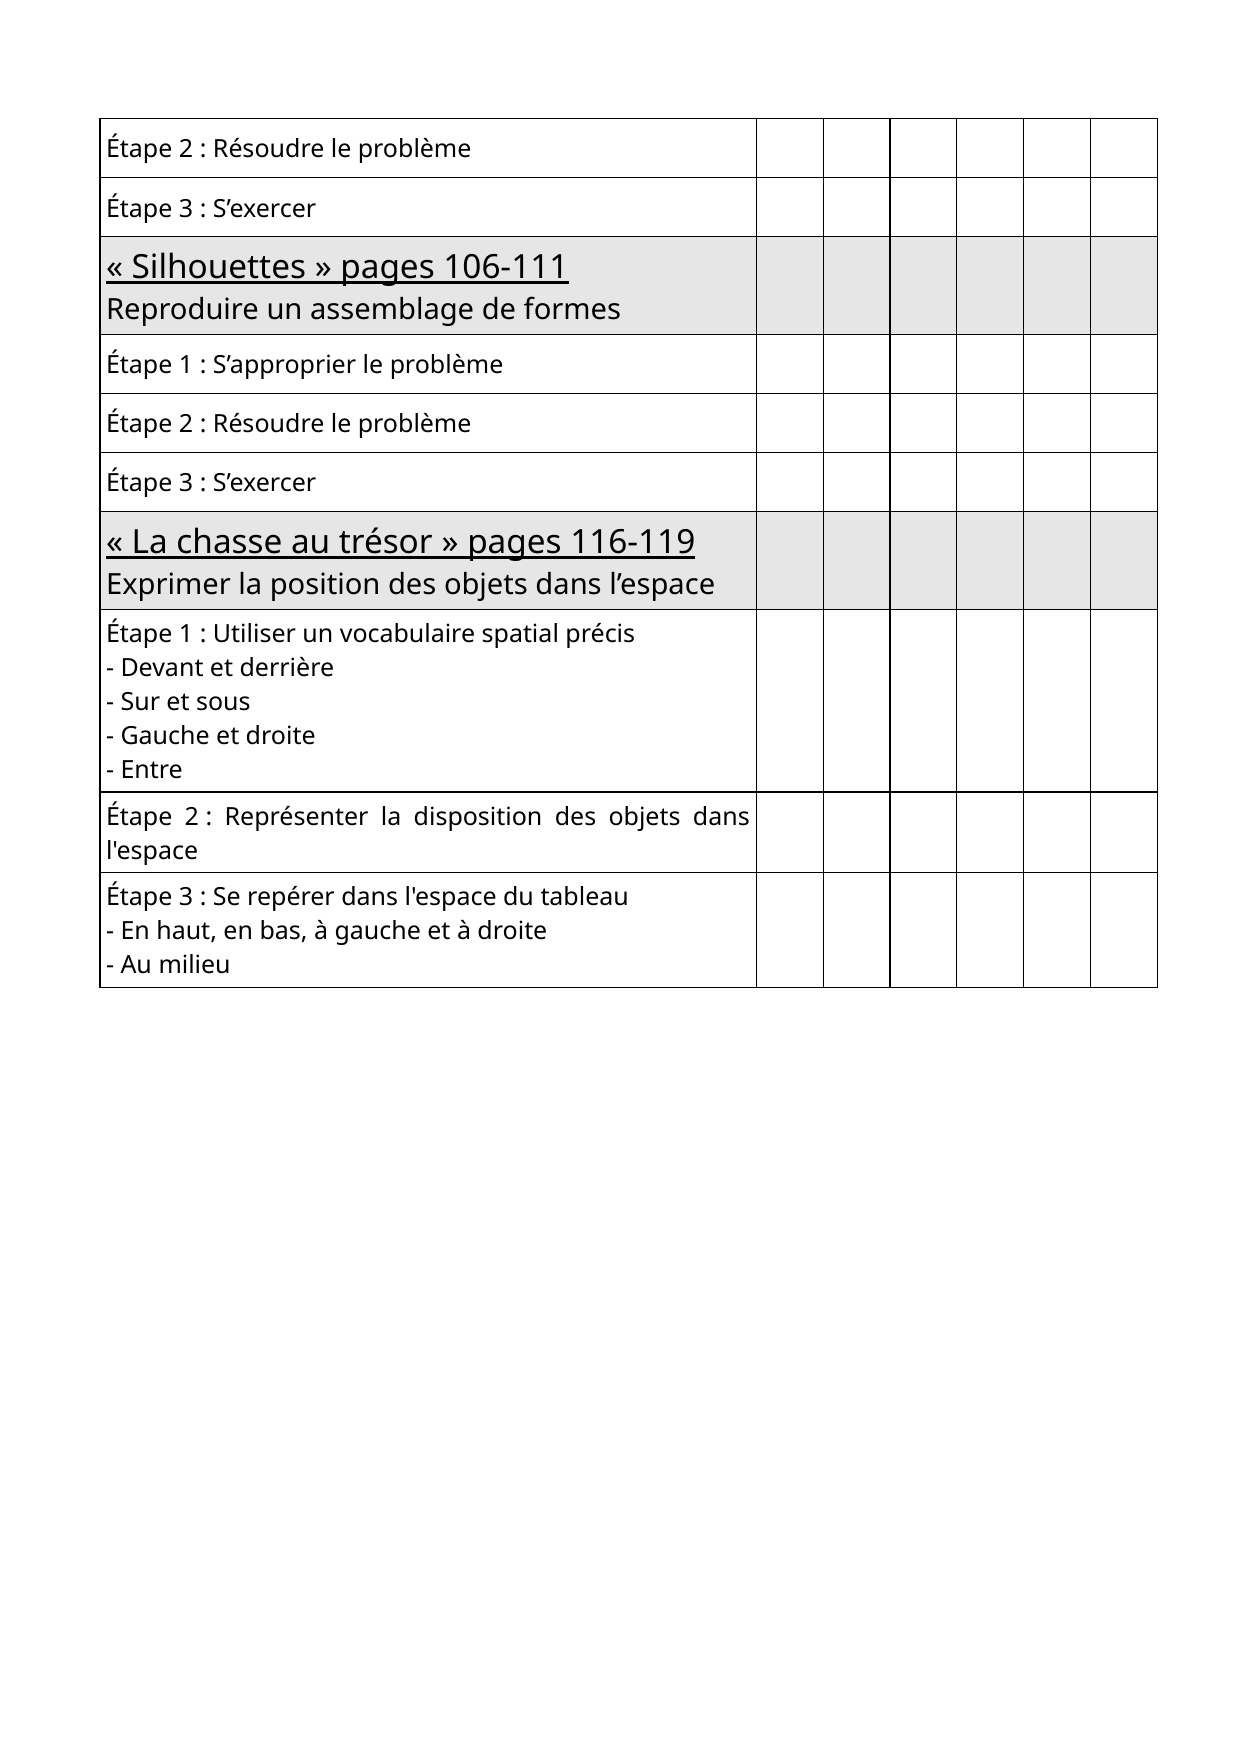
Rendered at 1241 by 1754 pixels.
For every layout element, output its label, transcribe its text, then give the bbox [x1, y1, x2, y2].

table_cell [891, 453, 956, 511]
table_cell [957, 512, 1023, 609]
table_cell [757, 394, 823, 452]
table_cell [1091, 610, 1157, 791]
table_cell [891, 873, 956, 987]
table_cell [1091, 793, 1157, 872]
table_cell [891, 237, 956, 334]
table_cell [757, 512, 823, 609]
table_cell Étape 1 : S’approprier le problème [101, 335, 756, 393]
table_cell [1024, 512, 1090, 609]
table_cell [824, 793, 889, 872]
table_cell [957, 237, 1023, 334]
table_cell [957, 793, 1023, 872]
table_cell [957, 335, 1023, 393]
table_cell [891, 335, 956, 393]
table_cell [1024, 178, 1090, 236]
table_cell [1091, 119, 1157, 177]
table_cell [891, 119, 956, 177]
table_cell [824, 512, 889, 609]
table_cell [1091, 873, 1157, 987]
table_cell [1024, 119, 1090, 177]
table_cell [757, 119, 823, 177]
table_cell [957, 119, 1023, 177]
table_cell [1091, 335, 1157, 393]
table_cell [824, 873, 889, 987]
table_cell [891, 610, 956, 791]
table_cell [824, 178, 889, 236]
table_cell [1024, 335, 1090, 393]
table_cell [1091, 237, 1157, 334]
table_cell [891, 793, 956, 872]
table_cell [1091, 453, 1157, 511]
table_cell [891, 394, 956, 452]
table_cell Étape 3 : S’exercer [101, 453, 756, 511]
table_cell [757, 873, 823, 987]
table_cell [1024, 793, 1090, 872]
table_cell « La chasse au trésor » pages 116-119 Exprimer la position des objets dans l’espace [101, 512, 756, 609]
table_cell [957, 394, 1023, 452]
table_cell [1024, 453, 1090, 511]
table_cell [824, 394, 889, 452]
table_cell [824, 453, 889, 511]
table_cell [824, 335, 889, 393]
table_cell [824, 119, 889, 177]
table_cell [1091, 178, 1157, 236]
table_cell [757, 453, 823, 511]
table_cell [757, 237, 823, 334]
table_cell Étape 2 : Résoudre le problème [101, 119, 756, 177]
table_cell [1024, 873, 1090, 987]
table_cell [891, 512, 956, 609]
table_cell Étape 2 : Représenter la disposition des objets dans l'espace [101, 793, 756, 872]
table_cell « Silhouettes » pages 106-111 Reproduire un assemblage de formes [101, 237, 756, 334]
table_cell Étape 1 : Utiliser un vocabulaire spatial précis - Devant et derrière - Sur et sous - Gauche et droite - Entre [101, 610, 756, 791]
table_cell [1091, 394, 1157, 452]
table_cell [824, 610, 889, 791]
table_cell [757, 178, 823, 236]
table_cell Étape 3 : S’exercer [101, 178, 756, 236]
table_cell [957, 178, 1023, 236]
table_cell [957, 873, 1023, 987]
table_cell [757, 610, 823, 791]
table_cell [757, 335, 823, 393]
table_cell Étape 2 : Résoudre le problème [101, 394, 756, 452]
table_cell [1091, 512, 1157, 609]
table_cell Étape 3 : Se repérer dans l'espace du tableau - En haut, en bas, à gauche et à droite - Au milieu [101, 873, 756, 987]
table_cell [824, 237, 889, 334]
table_cell [1024, 237, 1090, 334]
table_cell [957, 610, 1023, 791]
table_cell [1024, 610, 1090, 791]
table_cell [1024, 394, 1090, 452]
table_cell [757, 793, 823, 872]
table_cell [957, 453, 1023, 511]
table_cell [891, 178, 956, 236]
